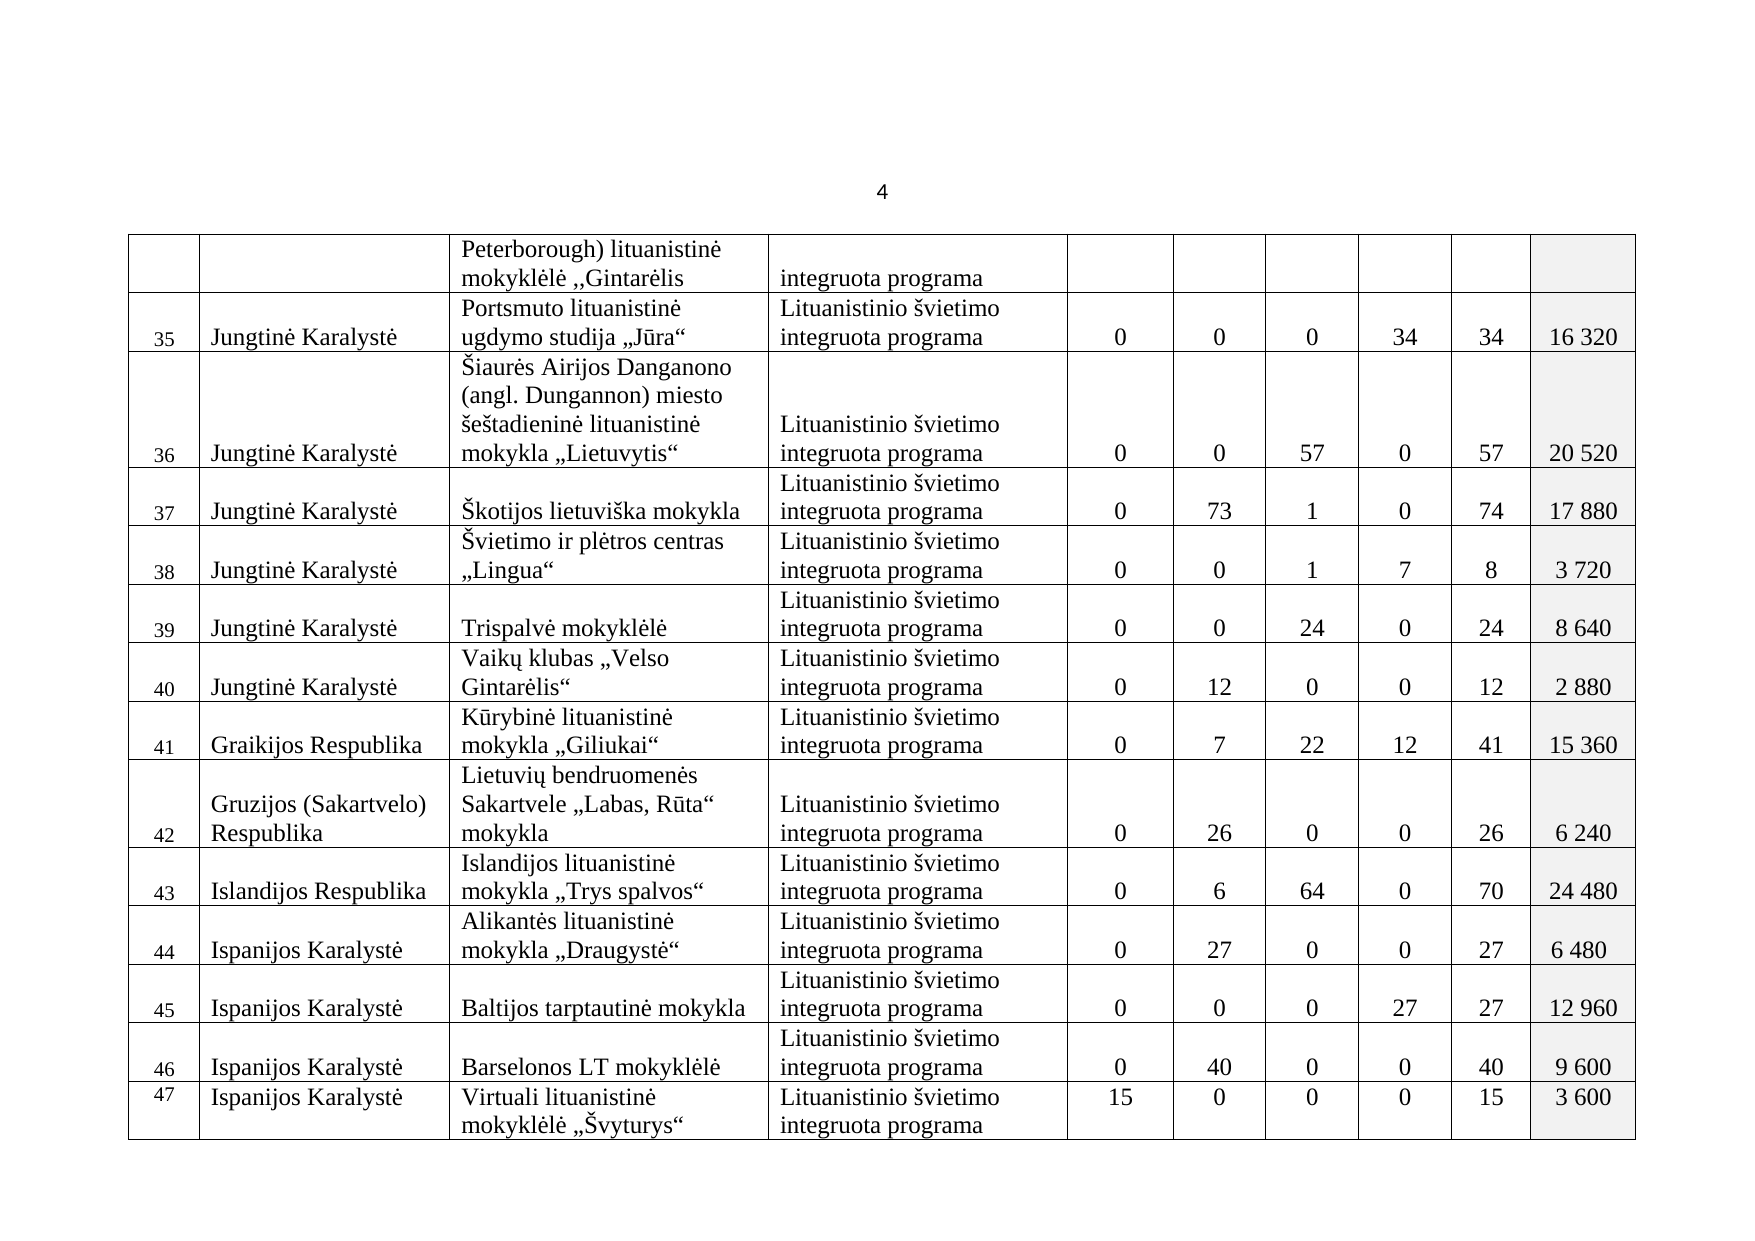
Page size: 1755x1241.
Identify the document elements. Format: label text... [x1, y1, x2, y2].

table_cell 8 [1452, 526, 1530, 584]
table_cell 27 [1452, 965, 1530, 1022]
table_cell 0 [1359, 848, 1451, 905]
table_cell 0 [1068, 1023, 1173, 1081]
table_cell 2 880 [1531, 643, 1635, 701]
table_cell 0 [1359, 468, 1451, 525]
table_cell 0 [1266, 965, 1358, 1022]
table_cell 0 [1359, 760, 1451, 847]
table_cell 44 [129, 906, 199, 964]
table_cell 0 [1174, 526, 1265, 584]
table_cell Ispanijos Karalystė [200, 1082, 449, 1139]
table_cell Jungtinė Karalystė [200, 468, 449, 525]
table_cell 0 [1068, 643, 1173, 701]
table_cell Lietuvių bendruomenės Sakartvele „Labas, Rūta“ mokykla [450, 760, 768, 847]
table_cell Lituanistinio švietimo integruota programa [769, 526, 1067, 584]
table_cell 57 [1266, 352, 1358, 467]
table_cell 39 [129, 585, 199, 642]
table_cell [129, 235, 199, 292]
table_cell 0 [1068, 352, 1173, 467]
table_cell Peterborough) lituanistinė mokyklėlė ,,Gintarėlis [450, 235, 768, 292]
table_cell 0 [1068, 848, 1173, 905]
table_cell 27 [1359, 965, 1451, 1022]
table_cell 74 [1452, 468, 1530, 525]
table_cell 1 [1266, 468, 1358, 525]
table_cell 73 [1174, 468, 1265, 525]
table_cell Lituanistinio švietimo integruota programa [769, 585, 1067, 642]
table_cell 17 880 [1531, 468, 1635, 525]
table_cell 26 [1174, 760, 1265, 847]
table_cell 38 [129, 526, 199, 584]
table_cell Ispanijos Karalystė [200, 965, 449, 1022]
table_cell 64 [1266, 848, 1358, 905]
table_cell 0 [1068, 526, 1173, 584]
table_cell Jungtinė Karalystė [200, 585, 449, 642]
table_cell Islandijos lituanistinė mokykla „Trys spalvos“ [450, 848, 768, 905]
table_cell 12 [1174, 643, 1265, 701]
table_cell [1266, 235, 1358, 292]
table_cell Baltijos tarptautinė mokykla [450, 965, 768, 1022]
table_cell Lituanistinio švietimo integruota programa [769, 1023, 1067, 1081]
table_cell 0 [1068, 702, 1173, 759]
table_cell 9 600 [1531, 1023, 1635, 1081]
table_cell 37 [129, 468, 199, 525]
table_cell 0 [1266, 1082, 1358, 1139]
table_cell [1174, 235, 1265, 292]
table_cell Vaikų klubas „Velso Gintarėlis“ [450, 643, 768, 701]
table_cell 26 [1452, 760, 1530, 847]
table_cell Ispanijos Karalystė [200, 906, 449, 964]
table_cell 24 480 [1531, 848, 1635, 905]
table_cell Islandijos Respublika [200, 848, 449, 905]
table_cell 16 320 [1531, 293, 1635, 351]
table_cell 1 [1266, 526, 1358, 584]
table_cell 24 [1452, 585, 1530, 642]
table_cell 12 960 [1531, 965, 1635, 1022]
table_cell 45 [129, 965, 199, 1022]
table_cell 0 [1068, 906, 1173, 964]
table_cell Lituanistinio švietimo integruota programa [769, 1082, 1067, 1139]
table_cell 0 [1266, 643, 1358, 701]
table_cell 70 [1452, 848, 1530, 905]
table_cell Lituanistinio švietimo integruota programa [769, 293, 1067, 351]
table_cell Lituanistinio švietimo integruota programa [769, 643, 1067, 701]
table_cell Švietimo ir plėtros centras „Lingua“ [450, 526, 768, 584]
table_cell 0 [1174, 965, 1265, 1022]
table_cell 42 [129, 760, 199, 847]
table_cell 8 640 [1531, 585, 1635, 642]
table_cell 0 [1266, 293, 1358, 351]
table_cell Jungtinė Karalystė [200, 643, 449, 701]
table_cell Graikijos Respublika [200, 702, 449, 759]
table_cell Lituanistinio švietimo integruota programa [769, 702, 1067, 759]
table_cell 0 [1068, 760, 1173, 847]
table_cell 0 [1068, 293, 1173, 351]
table_cell 15 [1452, 1082, 1530, 1139]
table_cell 40 [1174, 1023, 1265, 1081]
table_cell Alikantės lituanistinė mokykla „Draugystė“ [450, 906, 768, 964]
table_cell 35 [129, 293, 199, 351]
table_cell [1531, 235, 1635, 292]
table_cell [1452, 235, 1530, 292]
table_cell Lituanistinio švietimo integruota programa [769, 848, 1067, 905]
table_cell 0 [1174, 293, 1265, 351]
table_cell Lituanistinio švietimo integruota programa [769, 468, 1067, 525]
table_cell Šiaurės Airijos Danganono (angl. Dungannon) miesto šeštadieninė lituanistinė mokykla „Lietuvytis“ [450, 352, 768, 467]
table_cell 6 480 [1531, 906, 1635, 964]
table_cell 0 [1068, 468, 1173, 525]
table_cell 3 720 [1531, 526, 1635, 584]
table_cell 0 [1359, 1023, 1451, 1081]
table_cell 20 520 [1531, 352, 1635, 467]
table_cell 0 [1174, 585, 1265, 642]
table_cell 40 [1452, 1023, 1530, 1081]
table_cell 3 600 [1531, 1082, 1635, 1139]
table_cell Virtuali lituanistinė mokyklėlė „Švyturys“ [450, 1082, 768, 1139]
table_cell 22 [1266, 702, 1358, 759]
table_cell Gruzijos (Sakartvelo) Respublika [200, 760, 449, 847]
table_cell 0 [1359, 585, 1451, 642]
table_cell 0 [1359, 1082, 1451, 1139]
table_cell [1068, 235, 1173, 292]
table_cell Ispanijos Karalystė [200, 1023, 449, 1081]
table_cell 12 [1359, 702, 1451, 759]
table_cell 0 [1068, 965, 1173, 1022]
table_cell 46 [129, 1023, 199, 1081]
table_cell Jungtinė Karalystė [200, 293, 449, 351]
table_cell 0 [1359, 906, 1451, 964]
table_cell [1359, 235, 1451, 292]
table_cell integruota programa [769, 235, 1067, 292]
table_cell 36 [129, 352, 199, 467]
table_cell 6 240 [1531, 760, 1635, 847]
table_cell Barselonos LT mokyklėlė [450, 1023, 768, 1081]
table_cell 0 [1068, 585, 1173, 642]
table_cell Lituanistinio švietimo integruota programa [769, 965, 1067, 1022]
table_cell 0 [1359, 352, 1451, 467]
table_cell Jungtinė Karalystė [200, 352, 449, 467]
table_cell Škotijos lietuviška mokykla [450, 468, 768, 525]
table_cell 7 [1174, 702, 1265, 759]
table_cell 0 [1359, 643, 1451, 701]
table_cell 27 [1452, 906, 1530, 964]
table_cell 0 [1174, 352, 1265, 467]
table_cell 0 [1266, 760, 1358, 847]
table_cell Jungtinė Karalystė [200, 526, 449, 584]
table_cell 41 [1452, 702, 1530, 759]
table_cell 40 [129, 643, 199, 701]
table_cell Portsmuto lituanistinė ugdymo studija „Jūra“ [450, 293, 768, 351]
table_cell 34 [1452, 293, 1530, 351]
table_cell 27 [1174, 906, 1265, 964]
table_cell 7 [1359, 526, 1451, 584]
table_cell 0 [1266, 906, 1358, 964]
table_cell 34 [1359, 293, 1451, 351]
table_cell 6 [1174, 848, 1265, 905]
table_cell 24 [1266, 585, 1358, 642]
table_cell [200, 235, 449, 292]
table_cell 41 [129, 702, 199, 759]
table_cell Lituanistinio švietimo integruota programa [769, 760, 1067, 847]
table_cell Lituanistinio švietimo integruota programa [769, 906, 1067, 964]
table_cell Lituanistinio švietimo integruota programa [769, 352, 1067, 467]
table_cell Kūrybinė lituanistinė mokykla „Giliukai“ [450, 702, 768, 759]
table_cell 12 [1452, 643, 1530, 701]
table_cell 43 [129, 848, 199, 905]
table_cell 57 [1452, 352, 1530, 467]
table_cell 15 360 [1531, 702, 1635, 759]
table_cell Trispalvė mokyklėlė [450, 585, 768, 642]
table_cell 47 [129, 1082, 199, 1139]
table_cell 0 [1174, 1082, 1265, 1139]
table_cell 15 [1068, 1082, 1173, 1139]
table_cell 0 [1266, 1023, 1358, 1081]
